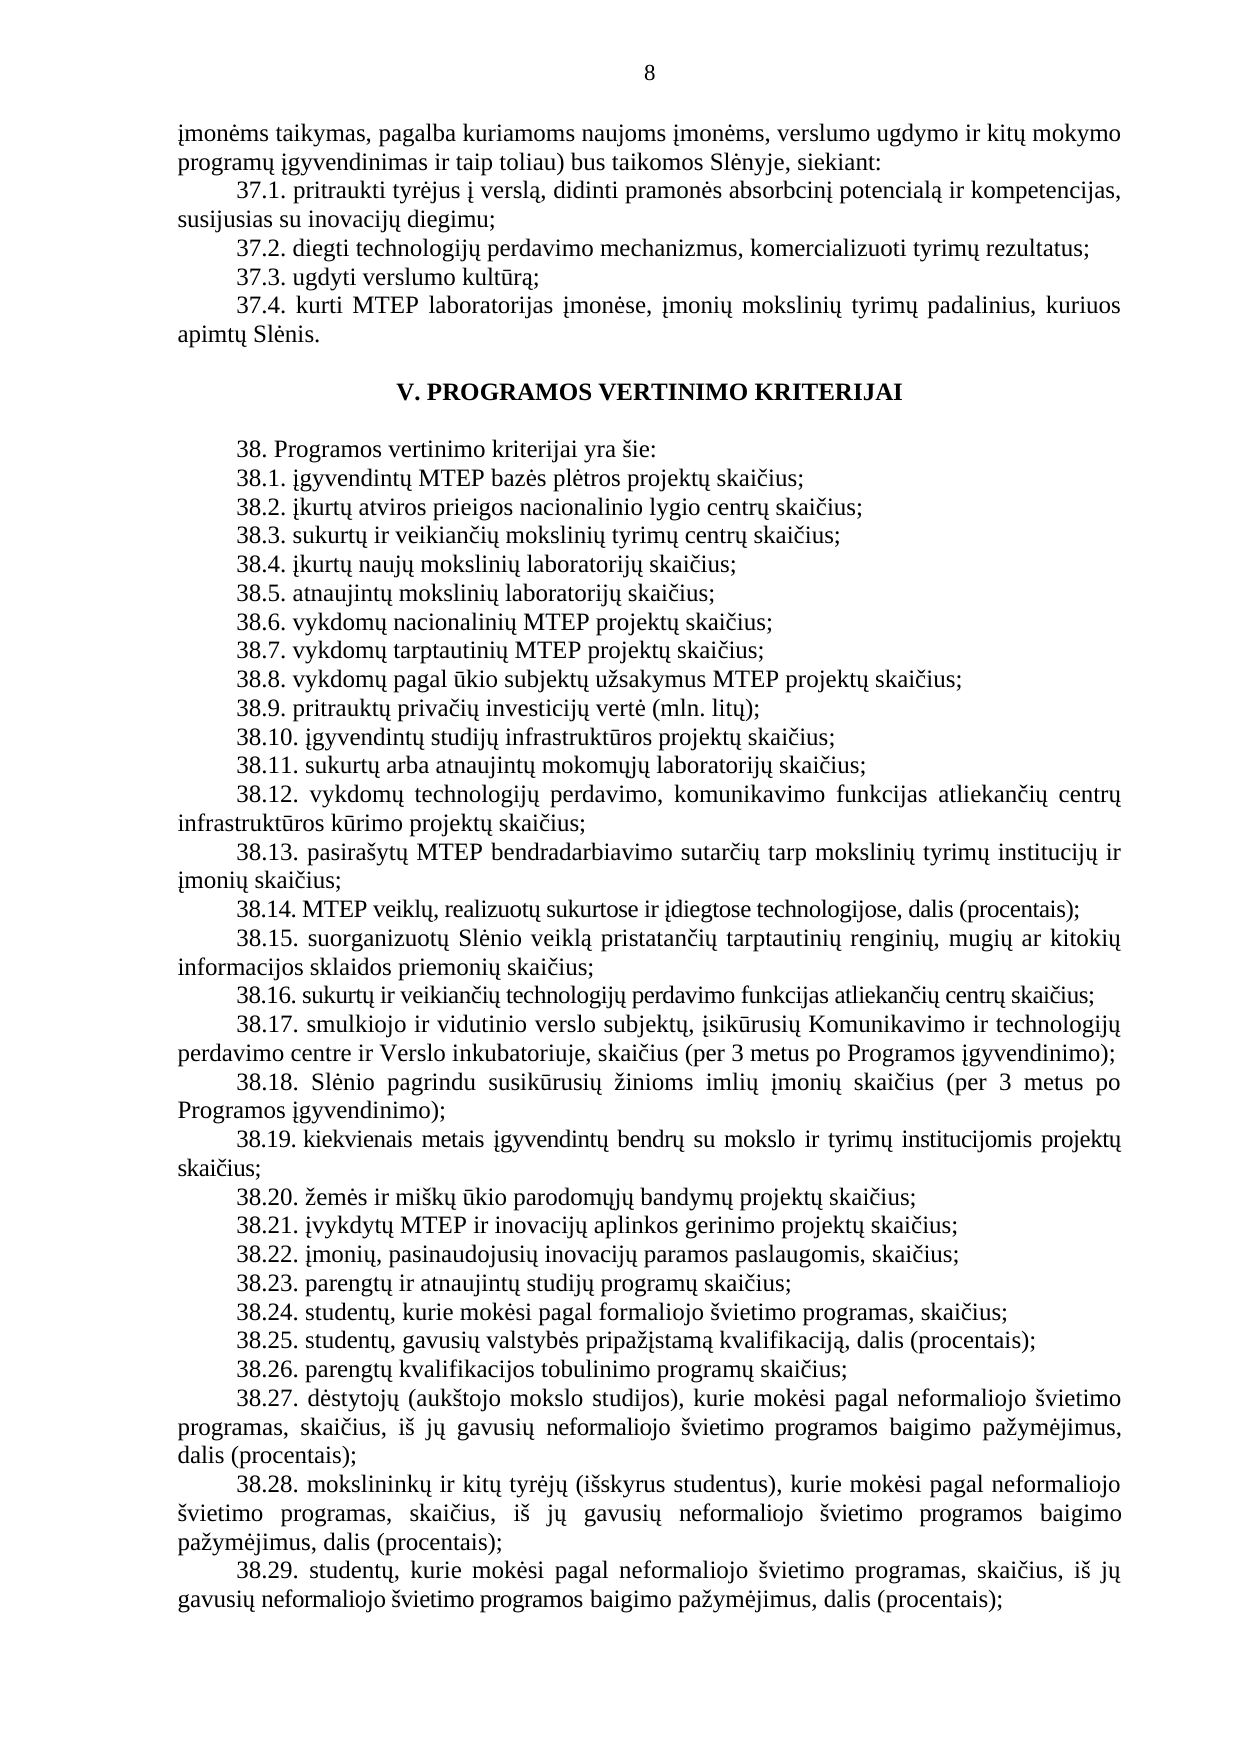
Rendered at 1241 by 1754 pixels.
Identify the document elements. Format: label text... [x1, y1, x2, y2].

text 38.28. mokslininkų ir kitų tyrėjų (išskyrus studentus), kurie mokėsi pagal neformaliojo švietimo programas, skaičius, iš jų gavusių neformaliojo švietimo programos baigimo pažymėjimus, dalis (procentais); [177, 1469, 1122, 1556]
text 38.12. vykdomų technologijų perdavimo, komunikavimo funkcijas atliekančių centrų infrastruktūros kūrimo projektų skaičius; [177, 779, 1122, 837]
text 38.4. įkurtų naujų mokslinių laboratorijų skaičius; [177, 549, 1122, 578]
text 38.16. sukurtų ir veikiančių technologijų perdavimo funkcijas atliekančių centrų skaičius; [177, 981, 1122, 1009]
text 38.29. studentų, kurie mokėsi pagal neformaliojo švietimo programas, skaičius, iš jų gavusių neformaliojo švietimo programos baigimo pažymėjimus, dalis (procentais); [177, 1556, 1122, 1613]
text 38.22. įmonių, pasinaudojusių inovacijų paramos paslaugomis, skaičius; [177, 1239, 1122, 1268]
text 38.20. žemės ir miškų ūkio parodomųjų bandymų projektų skaičius; [177, 1182, 1122, 1211]
text 38.26. parengtų kvalifikacijos tobulinimo programų skaičius; [177, 1354, 1122, 1383]
text 37.3. ugdyti verslumo kultūrą; [177, 262, 1122, 291]
text 38.27. dėstytojų (aukštojo mokslo studijos), kurie mokėsi pagal neformaliojo švietimo programas, skaičius, iš jų gavusių neformaliojo švietimo programos baigimo pažymėjimus, dalis (procentais); [177, 1383, 1122, 1469]
text 38.5. atnaujintų mokslinių laboratorijų skaičius; [177, 578, 1122, 607]
text 38.7. vykdomų tarptautinių MTEP projektų skaičius; [177, 636, 1122, 664]
text 38.13. pasirašytų MTEP bendradarbiavimo sutarčių tarp mokslinių tyrimų institucijų ir įmonių skaičius; [177, 837, 1122, 894]
text V. Programos VERTINIMO KRITERIJAI [177, 377, 1122, 406]
text 37.4. kurti MTEP laboratorijas įmonėse, įmonių mokslinių tyrimų padalinius, kuriuos apimtų Slėnis. [177, 291, 1122, 348]
text įmonėms taikymas, pagalba kuriamoms naujoms įmonėms, verslumo ugdymo ir kitų mokymo programų įgyvendinimas ir taip toliau) bus taikomos Slėnyje, siekiant: [177, 118, 1122, 176]
text 38.23. parengtų ir atnaujintų studijų programų skaičius; [177, 1268, 1122, 1297]
text 38.21. įvykdytų MTEP ir inovacijų aplinkos gerinimo projektų skaičius; [177, 1211, 1122, 1239]
text 38.10. įgyvendintų studijų infrastruktūros projektų skaičius; [177, 722, 1122, 751]
text 38.15. suorganizuotų Slėnio veiklą pristatančių tarptautinių renginių, mugių ar kitokių informacijos sklaidos priemonių skaičius; [177, 923, 1122, 981]
text 38.9. pritrauktų privačių investicijų vertė (mln. litų); [177, 693, 1122, 722]
text 38.19. kiekvienais metais įgyvendintų bendrų su mokslo ir tyrimų institucijomis projektų skaičius; [177, 1124, 1122, 1182]
text 38.1. įgyvendintų MTEP bazės plėtros projektų skaičius; [177, 463, 1122, 492]
text 37.2. diegti technologijų perdavimo mechanizmus, komercializuoti tyrimų rezultatus; [177, 233, 1122, 262]
text 38.2. įkurtų atviros prieigos nacionalinio lygio centrų skaičius; [177, 492, 1122, 521]
text 38.11. sukurtų arba atnaujintų mokomųjų laboratorijų skaičius; [177, 751, 1122, 779]
text 38.17. smulkiojo ir vidutinio verslo subjektų, įsikūrusių Komunikavimo ir technologijų perdavimo centre ir Verslo inkubatoriuje, skaičius (per 3 metus po Programos įgyvendinimo); [177, 1009, 1122, 1067]
text 38.18. Slėnio pagrindu susikūrusių žinioms imlių įmonių skaičius (per 3 metus po Programos įgyvendinimo); [177, 1067, 1122, 1124]
text 38.8. vykdomų pagal ūkio subjektų užsakymus MTEP projektų skaičius; [177, 664, 1122, 693]
text 38.24. studentų, kurie mokėsi pagal formaliojo švietimo programas, skaičius; [177, 1297, 1122, 1326]
text 38. Programos vertinimo kriterijai yra šie: [177, 434, 1122, 463]
text 37.1. pritraukti tyrėjus į verslą, didinti pramonės absorbcinį potencialą ir kompetencijas, susijusias su inovacijų diegimu; [177, 176, 1122, 233]
text 38.3. sukurtų ir veikiančių mokslinių tyrimų centrų skaičius; [177, 521, 1122, 549]
text 38.14. MTEP veiklų, realizuotų sukurtose ir įdiegtose technologijose, dalis (procentais); [177, 894, 1122, 923]
text 38.25. studentų, gavusių valstybės pripažįstamą kvalifikaciją, dalis (procentais); [177, 1326, 1122, 1354]
text 38.6. vykdomų nacionalinių MTEP projektų skaičius; [177, 607, 1122, 636]
